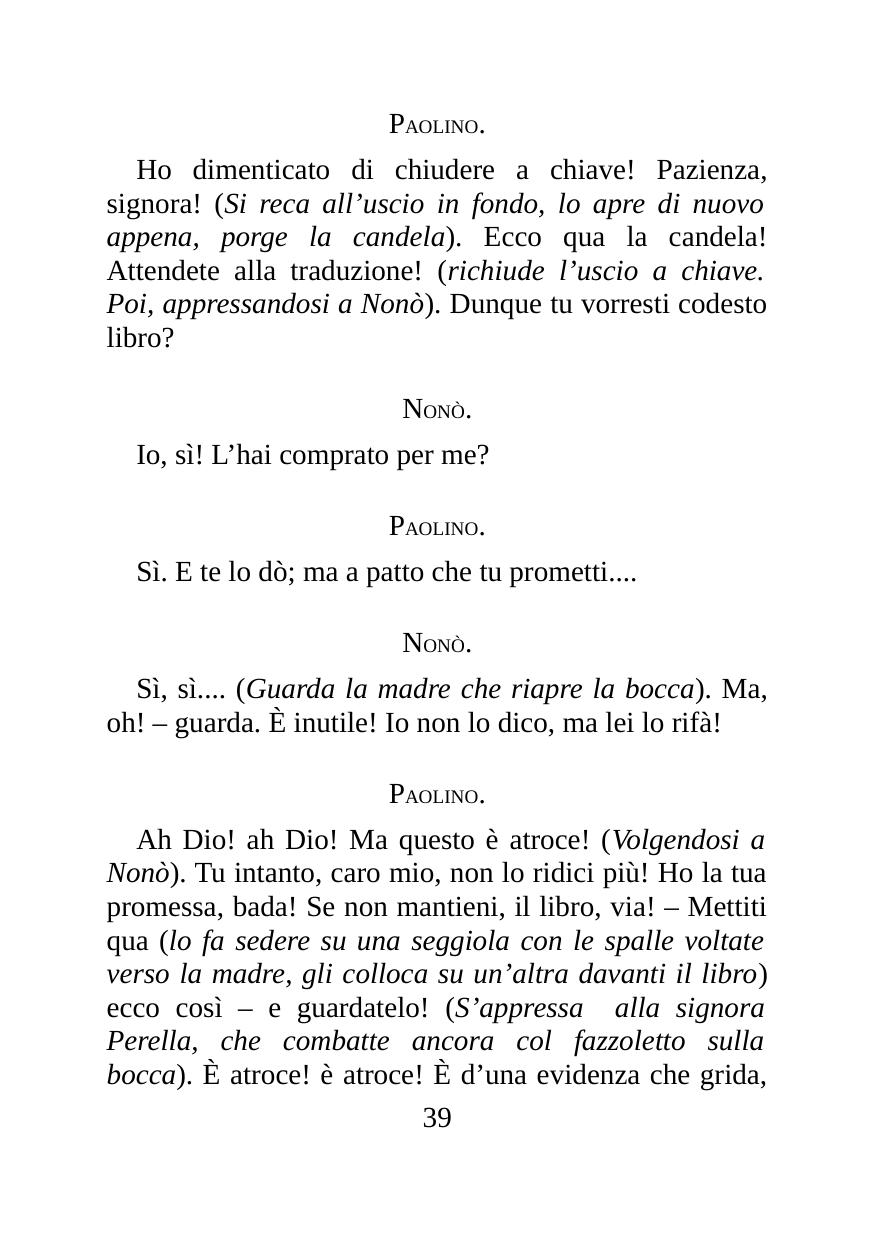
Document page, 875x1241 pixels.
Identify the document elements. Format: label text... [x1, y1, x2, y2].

text Sì, sì.... (Guarda la madre che riapre la bocca). Ma, oh! ‒ guarda. È inutile! Io non lo dico, ma lei lo rifà! [106, 671, 768, 738]
text Ah Dio! ah Dio! Ma questo è atroce! (Volgendosi a Nonò). Tu intanto, caro mio, non lo ridici più! Ho la tua promessa, bada! Se non mantieni, il libro, via! ‒ Mettiti qua (lo fa sedere su una seggiola con le spalle voltate verso la madre, gli colloca su un’altra davanti il libro) ecco così ‒ e guardatelo! (S’appressa alla signora Perella, che combatte ancora col fazzoletto sulla bocca). È atroce! è atroce! È d’una evidenza che grida, [106, 822, 768, 1090]
text Sì. E te lo dò; ma a patto che tu prometti.... [106, 554, 768, 588]
text Nonò. [106, 625, 768, 659]
text Io, sì! L’hai comprato per me? [106, 437, 768, 471]
text Paolino. [106, 776, 768, 809]
text Nonò. [106, 391, 768, 425]
text Ho dimenticato di chiudere a chiave! Pazienza, signora! (Si reca all’uscio in fondo, lo apre di nuovo appena, porge la candela). Ecco qua la candela! Attendete alla traduzione! (richiude l’uscio a chiave. Poi, appressandosi a Nonò). Dunque tu vorresti codesto libro? [106, 152, 768, 354]
text Paolino. [106, 106, 768, 140]
text Paolino. [106, 508, 768, 542]
